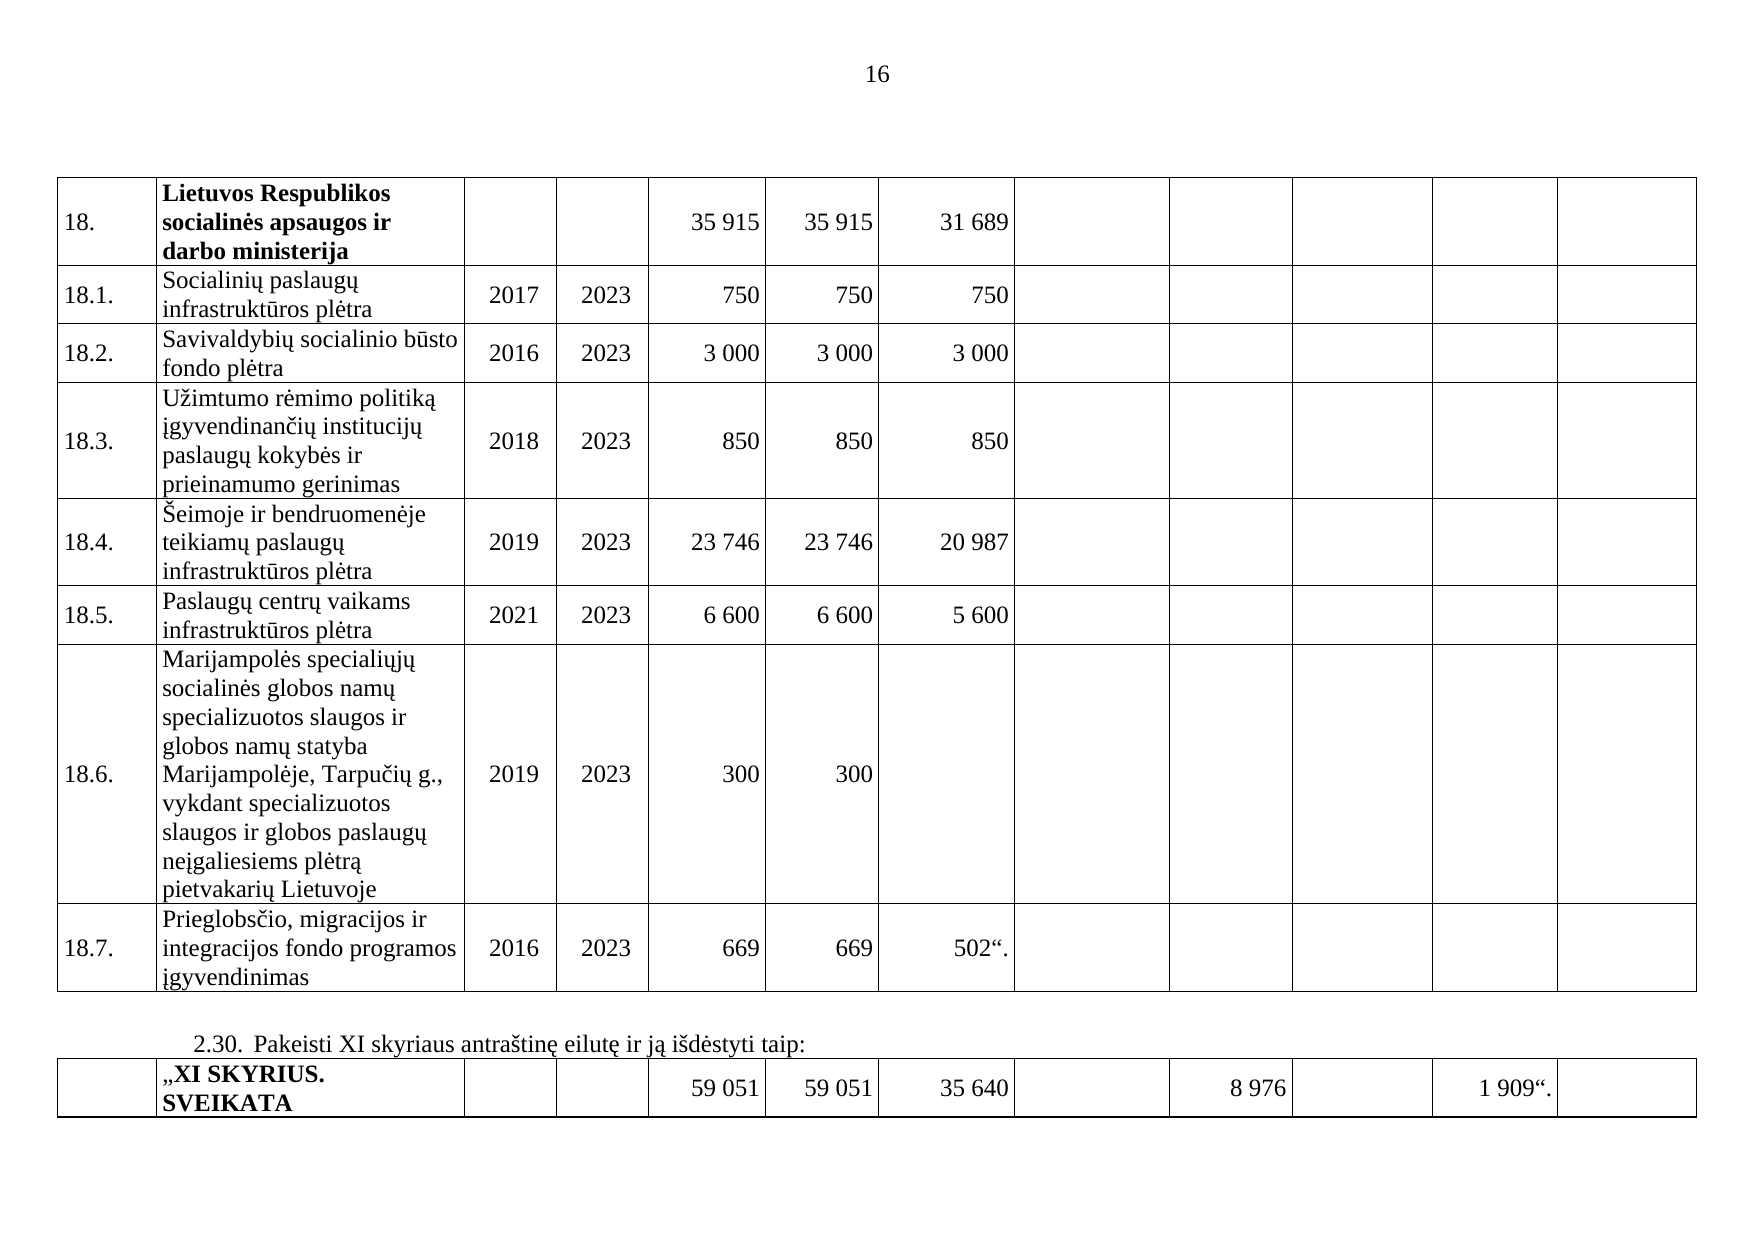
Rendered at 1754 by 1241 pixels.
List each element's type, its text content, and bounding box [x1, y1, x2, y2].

table_cell 2016 [465, 324, 556, 382]
table_cell Savivaldybių socialinio būsto fondo plėtra [157, 324, 464, 382]
table_cell [1015, 266, 1169, 323]
table_cell 5 600 [879, 586, 1014, 643]
table_cell [1433, 178, 1557, 264]
table_cell 23 746 [766, 499, 878, 585]
table_cell 669 [649, 904, 765, 991]
table_cell [1170, 178, 1292, 264]
table_cell 750 [766, 266, 878, 323]
table_cell 300 [766, 645, 878, 903]
table_cell 850 [649, 383, 765, 498]
table_cell [1015, 586, 1169, 643]
table_cell 669 [766, 904, 878, 991]
table_cell [1170, 266, 1292, 323]
table_cell [1293, 383, 1432, 498]
table_cell [1293, 266, 1432, 323]
table_cell 35 915 [649, 178, 765, 264]
table_cell [1433, 383, 1557, 498]
table_cell 6 600 [766, 586, 878, 643]
table_cell 18.4. [58, 499, 156, 585]
table_cell [1558, 499, 1696, 585]
table_cell 750 [879, 266, 1014, 323]
table_cell [1170, 383, 1292, 498]
table_header [1015, 1059, 1169, 1116]
table_cell Šeimoje ir bendruomenėje teikiamų paslaugų infrastruktūros plėtra [157, 499, 464, 585]
table_cell 2019 [465, 499, 556, 585]
table_cell 2023 [557, 586, 648, 643]
table_header 59 051 [649, 1059, 765, 1116]
table_cell 2023 [557, 383, 648, 498]
table_cell [1015, 499, 1169, 585]
table_cell 2018 [465, 383, 556, 498]
table_cell 2023 [557, 266, 648, 323]
table_cell 2016 [465, 904, 556, 991]
table_cell 2023 [557, 904, 648, 991]
table_cell Paslaugų centrų vaikams infrastruktūros plėtra [157, 586, 464, 643]
table_cell [1293, 586, 1432, 643]
table_cell 2023 [557, 645, 648, 903]
table_cell [1015, 324, 1169, 382]
table_cell 300 [649, 645, 765, 903]
table_cell 18.7. [58, 904, 156, 991]
table_cell [1558, 904, 1696, 991]
table_cell [1015, 178, 1169, 264]
table_cell [1558, 383, 1696, 498]
table_cell [1293, 178, 1432, 264]
table_cell 20 987 [879, 499, 1014, 585]
table_cell Prieglobsčio, migracijos ir integracijos fondo programos įgyvendinimas [157, 904, 464, 991]
table_header [58, 1059, 156, 1116]
table_header [557, 1059, 648, 1116]
table_cell [1558, 586, 1696, 643]
table_cell 750 [649, 266, 765, 323]
table_cell [1293, 904, 1432, 991]
table_header 35 640 [879, 1059, 1014, 1116]
table_header 8 976 [1170, 1059, 1292, 1116]
table_cell Lietuvos Respublikos socialinės apsaugos ir darbo ministerija [157, 178, 464, 264]
table_cell 35 915 [766, 178, 878, 264]
table_cell 850 [879, 383, 1014, 498]
table_cell Užimtumo rėmimo politiką įgyvendinančių institucijų paslaugų kokybės ir prieinamumo gerinimas [157, 383, 464, 498]
table_cell 2023 [557, 324, 648, 382]
table_cell 18.1. [58, 266, 156, 323]
table_cell [1433, 266, 1557, 323]
table_header [1558, 1059, 1696, 1116]
table_cell 502“. [879, 904, 1014, 991]
table_cell 23 746 [649, 499, 765, 585]
table_cell [1170, 904, 1292, 991]
table_cell [1433, 499, 1557, 585]
table_cell [1558, 266, 1696, 323]
table_cell 18.6. [58, 645, 156, 903]
table_cell [1293, 324, 1432, 382]
table_header 1 909“. [1433, 1059, 1557, 1116]
table_cell [1433, 645, 1557, 903]
table_cell [1558, 178, 1696, 264]
table_cell [1558, 324, 1696, 382]
table_header [465, 1059, 556, 1116]
table_cell [1433, 586, 1557, 643]
table_cell 18. [58, 178, 156, 264]
table_cell 18.3. [58, 383, 156, 498]
table_cell 2019 [465, 645, 556, 903]
table_cell 6 600 [649, 586, 765, 643]
table_cell 2021 [465, 586, 556, 643]
table_header [1293, 1059, 1432, 1116]
table_cell [1558, 645, 1696, 903]
table_cell [1433, 904, 1557, 991]
table_cell Socialinių paslaugų infrastruktūros plėtra [157, 266, 464, 323]
table_cell [1170, 586, 1292, 643]
text 2.30. Pakeisti XI skyriaus antraštinę eilutę ir ją išdėstyti taip: [118, 1020, 1636, 1058]
table_cell 3 000 [879, 324, 1014, 382]
table_cell [557, 178, 648, 264]
table_cell 31 689 [879, 178, 1014, 264]
table_cell 2023 [557, 499, 648, 585]
table_cell [1170, 499, 1292, 585]
table_cell [1293, 499, 1432, 585]
table_cell [1433, 324, 1557, 382]
table_cell [1015, 904, 1169, 991]
table_cell 18.5. [58, 586, 156, 643]
table_header „XI SKYRIUS. SVEIKATA [157, 1059, 464, 1116]
table_cell Marijampolės specialiųjų socialinės globos namų specializuotos slaugos ir globos namų statyba Marijampolėje, Tarpučių g., vykdant specializuotos slaugos ir globos paslaugų neįgaliesiems plėtrą pietvakarių Lietuvoje [157, 645, 464, 903]
table_cell [1170, 645, 1292, 903]
table_cell 3 000 [649, 324, 765, 382]
table_cell 2017 [465, 266, 556, 323]
table_cell [1293, 645, 1432, 903]
table_cell [465, 178, 556, 264]
table_cell [1170, 324, 1292, 382]
table_cell [879, 645, 1014, 903]
table_header 59 051 [766, 1059, 878, 1116]
table_cell 18.2. [58, 324, 156, 382]
table_cell [1015, 645, 1169, 903]
table_cell 3 000 [766, 324, 878, 382]
table_cell 850 [766, 383, 878, 498]
table_cell [1015, 383, 1169, 498]
